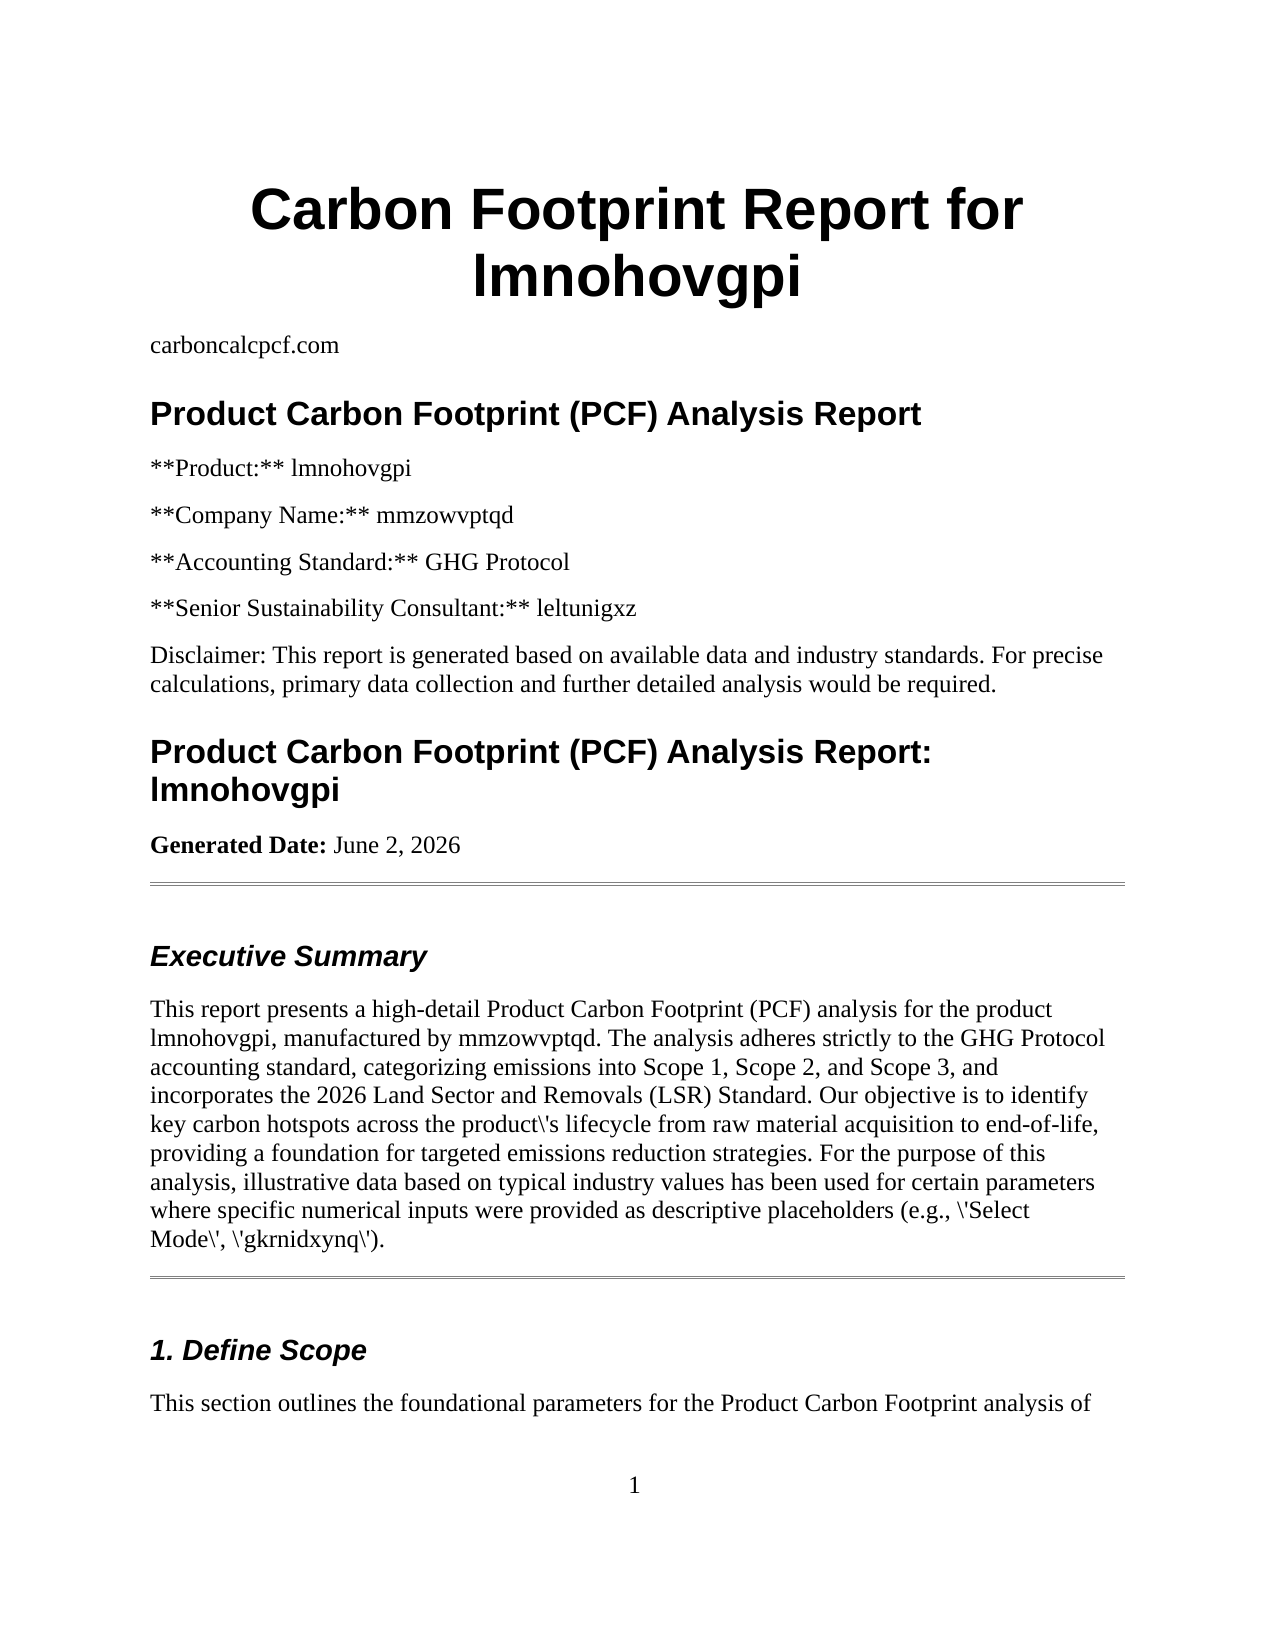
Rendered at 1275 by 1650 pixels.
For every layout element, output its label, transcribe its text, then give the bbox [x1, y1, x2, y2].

text **Senior Sustainability Consultant:** leltunigxz [150, 593, 1125, 622]
text Generated Date: June 2, 2026 [150, 830, 1125, 859]
subtitle Product Carbon Footprint (PCF) Analysis Report: lmnohovgpi [150, 732, 1125, 809]
text carboncalcpcf.com [150, 331, 1125, 359]
text **Product:** lmnohovgpi [150, 453, 1125, 482]
text Disclaimer: This report is generated based on available data and industry standards. For precise calculations, primary data collection and further detailed analysis would be required. [150, 640, 1125, 698]
text **Accounting Standard:** GHG Protocol [150, 547, 1125, 576]
subtitle Executive Summary [150, 939, 1125, 973]
title Carbon Footprint Report for lmnohovgpi [150, 175, 1125, 309]
subtitle 1. Define Scope [150, 1333, 1125, 1367]
subtitle Product Carbon Footprint (PCF) Analysis Report [150, 393, 1125, 432]
text **Company Name:** mmzowvptqd [150, 500, 1125, 529]
text This section outlines the foundational parameters for the Product Carbon Footprint analysis of [150, 1388, 1125, 1417]
text This report presents a high-detail Product Carbon Footprint (PCF) analysis for the product lmnohovgpi, manufactured by mmzowvptqd. The analysis adheres strictly to the GHG Protocol accounting standard, categorizing emissions into Scope 1, Scope 2, and Scope 3, and incorporates the 2026 Land Sector and Removals (LSR) Standard. Our objective is to identify key carbon hotspots across the product\'s lifecycle from raw material acquisition to end-of-life, providing a foundation for targeted emissions reduction strategies. For the purpose of this analysis, illustrative data based on typical industry values has been used for certain parameters where specific numerical inputs were provided as descriptive placeholders (e.g., \'Select Mode\', \'gkrnidxynq\'). [150, 994, 1125, 1253]
